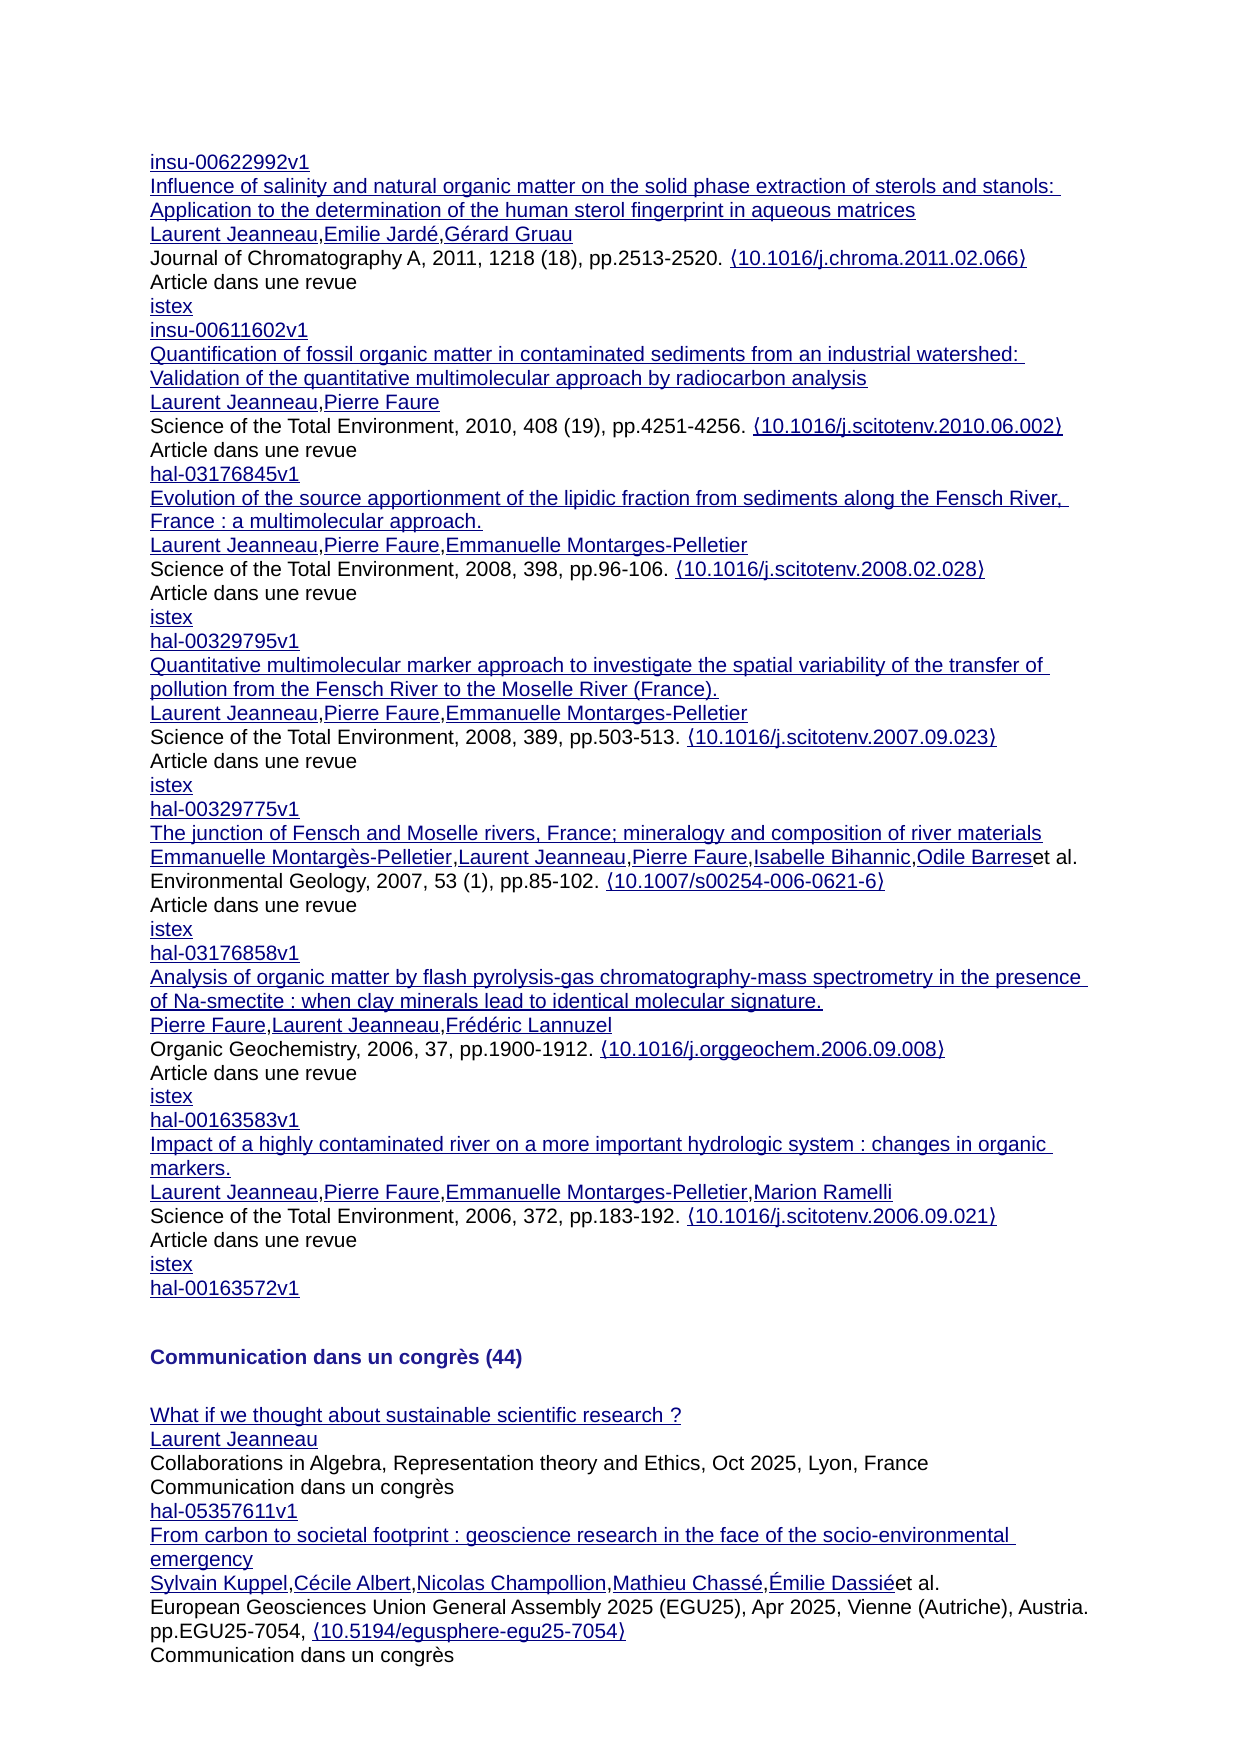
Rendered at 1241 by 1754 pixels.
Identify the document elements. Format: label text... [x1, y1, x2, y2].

table_cell Quantification of fossil organic matter in contaminated sediments from an industrial watershed: Validation of the quantitative multimolecular approach by radiocarbon analysis Laurent Jeanneau,Pierre Faure Science of the Total Environment, 2010, 408 (19), pp.4251-4256. ⟨10.1016/j.scitotenv.2010.06.002⟩ Article dans une revue hal-03176845v1 [150, 342, 1090, 485]
table_cell Analysis of organic matter by flash pyrolysis-gas chromatography-mass spectrometry in the presence of Na-smectite : when clay minerals lead to identical molecular signature. Pierre Faure,Laurent Jeanneau,Frédéric Lannuzel Organic Geochemistry, 2006, 37, pp.1900-1912. ⟨10.1016/j.orggeochem.2006.09.008⟩ Article dans une revue istex hal-00163583v1 [150, 965, 1090, 1132]
table_cell Evolution of the source apportionment of the lipidic fraction from sediments along the Fensch River, France : a multimolecular approach. Laurent Jeanneau,Pierre Faure,Emmanuelle Montarges-Pelletier Science of the Total Environment, 2008, 398, pp.96-106. ⟨10.1016/j.scitotenv.2008.02.028⟩ Article dans une revue istex hal-00329795v1 [150, 485, 1090, 653]
table_cell The junction of Fensch and Moselle rivers, France; mineralogy and composition of river materials Emmanuelle Montargès-Pelletier,Laurent Jeanneau,Pierre Faure,Isabelle Bihannic,Odile Barreset al. Environmental Geology, 2007, 53 (1), pp.85-102. ⟨10.1007/s00254-006-0621-6⟩ Article dans une revue istex hal-03176858v1 [150, 821, 1090, 964]
table_header What if we thought about sustainable scientific research ? Laurent Jeanneau Collaborations in Algebra, Representation theory and Ethics, Oct 2025, Lyon, France Communication dans un congrès hal-05357611v1 [150, 1403, 1090, 1523]
table_cell Quantitative multimolecular marker approach to investigate the spatial variability of the transfer of pollution from the Fensch River to the Moselle River (France). Laurent Jeanneau,Pierre Faure,Emmanuelle Montarges-Pelletier Science of the Total Environment, 2008, 389, pp.503-513. ⟨10.1016/j.scitotenv.2007.09.023⟩ Article dans une revue istex hal-00329775v1 [150, 653, 1090, 821]
table_cell Impact of a highly contaminated river on a more important hydrologic system : changes in organic markers. Laurent Jeanneau,Pierre Faure,Emmanuelle Montarges-Pelletier,Marion Ramelli Science of the Total Environment, 2006, 372, pp.183-192. ⟨10.1016/j.scitotenv.2006.09.021⟩ Article dans une revue istex hal-00163572v1 [150, 1132, 1090, 1300]
table_cell From carbon to societal footprint : geoscience research in the face of the socio-environmental emergency Sylvain Kuppel,Cécile Albert,Nicolas Champollion,Mathieu Chassé,Émilie Dassiéet al. European Geosciences Union General Assembly 2025 (EGU25), Apr 2025, Vienne (Autriche), Austria. pp.EGU25-7054, ⟨10.5194/egusphere-egu25-7054⟩ Communication dans un congrès [150, 1523, 1090, 1667]
table_cell Influence of salinity and natural organic matter on the solid phase extraction of sterols and stanols: Application to the determination of the human sterol fingerprint in aqueous matrices Laurent Jeanneau,Emilie Jardé,Gérard Gruau Journal of Chromatography A, 2011, 1218 (18), pp.2513-2520. ⟨10.1016/j.chroma.2011.02.066⟩ Article dans une revue istex insu-00611602v1 [150, 174, 1090, 342]
table_cell insu-00622992v1 [150, 150, 1090, 174]
subtitle Communication dans un congrès (44) [150, 1345, 1090, 1369]
